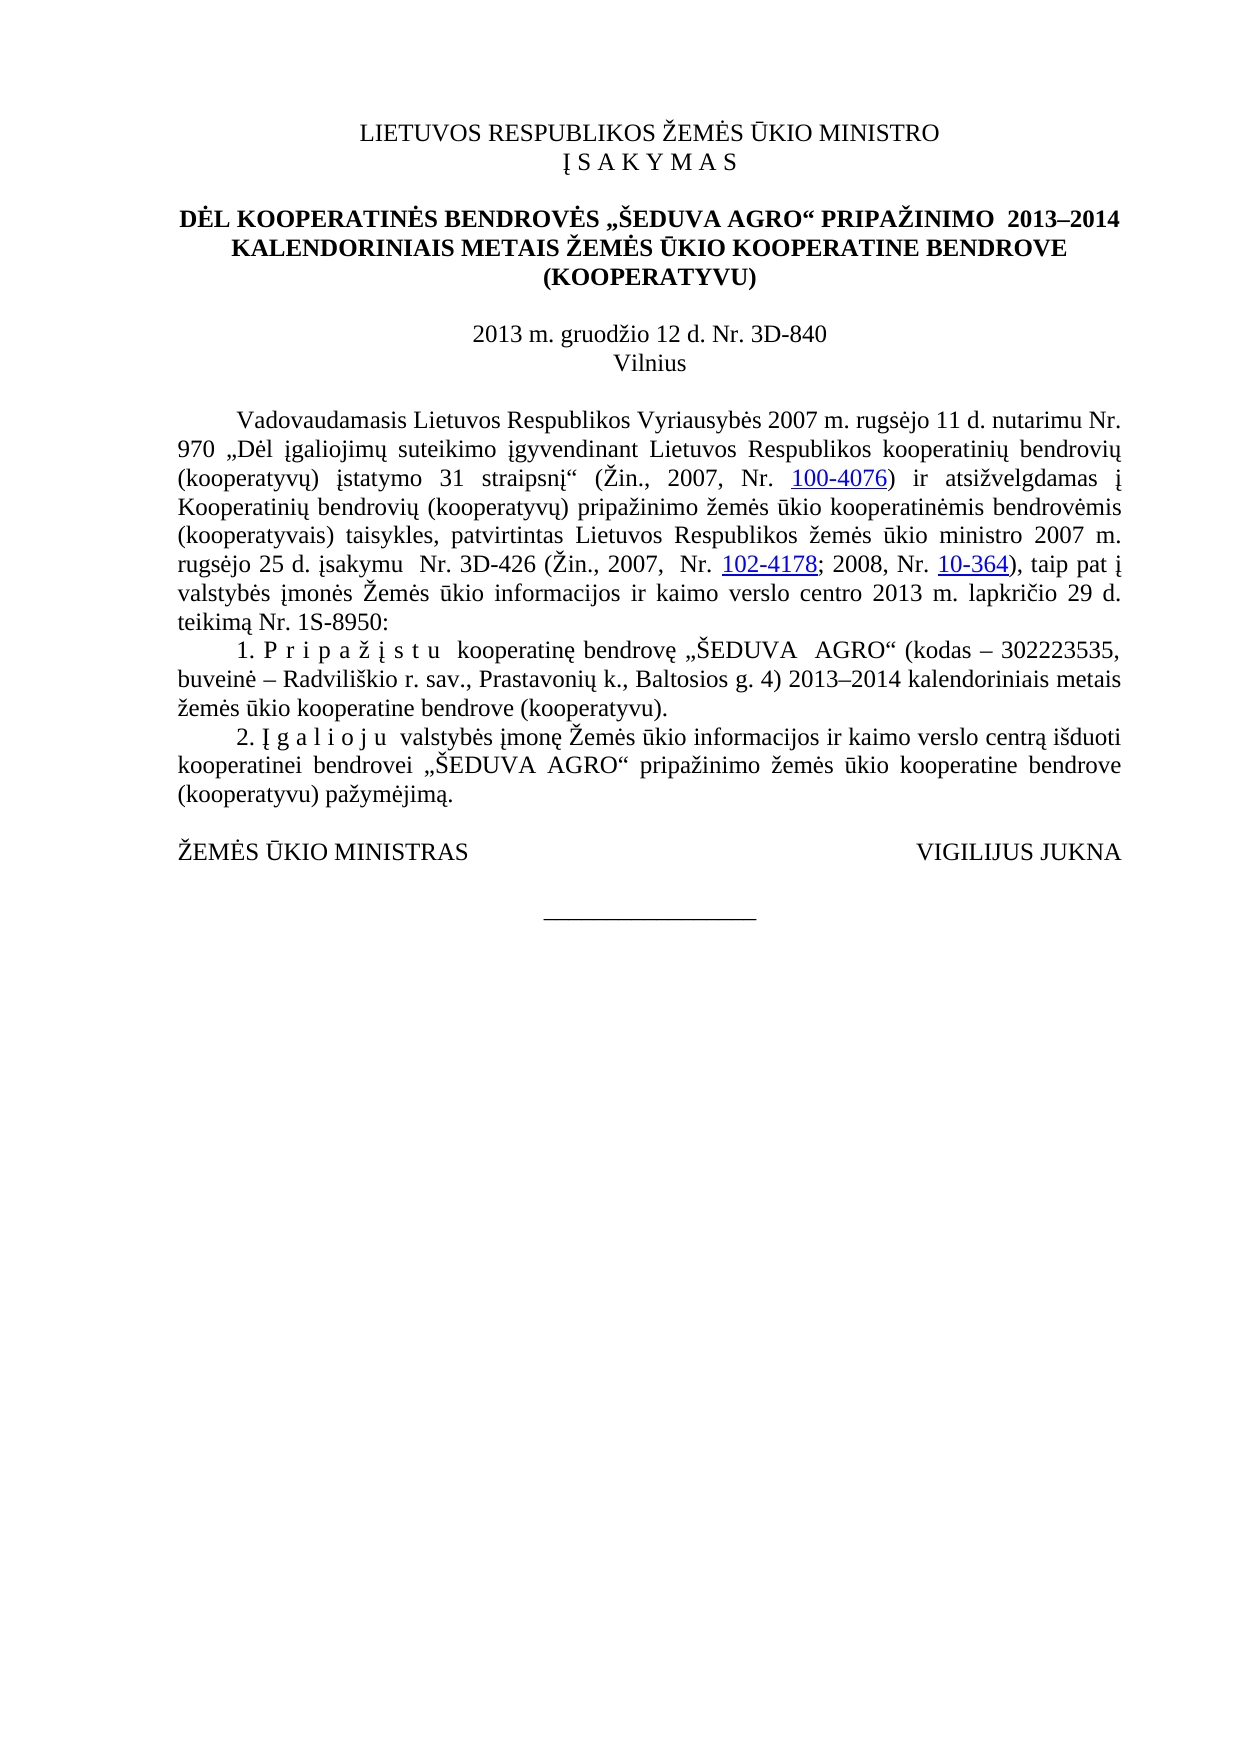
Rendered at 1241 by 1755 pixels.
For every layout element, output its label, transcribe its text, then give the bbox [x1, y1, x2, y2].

text _________________ [177, 894, 1122, 923]
text 2013 m. gruodžio 12 d. Nr. 3D-840 [177, 319, 1122, 348]
text Vilnius [177, 348, 1122, 377]
text Žemės ūkio ministras Vigilijus Jukna [177, 837, 1122, 866]
text 2. Į g a l i o j u valstybės įmonę Žemės ūkio informacijos ir kaimo verslo centrą išduoti kooperatinei bendrovei „ŠEDUVA AGRO“ pripažinimo žemės ūkio kooperatine bendrove (kooperatyvu) pažymėjimą. [177, 722, 1122, 808]
text Į S A K Y M A S [177, 147, 1122, 176]
text LIETUVOS RESPUBLIKOS ŽEMĖS ŪKIO MINISTRO [177, 118, 1122, 147]
text DĖL KOOPERATINĖS BENDROVĖS „ŠEDUVA AGRO“ PRIPAŽINIMO 2013–2014 KALENDORINIAIS METAIS ŽEMĖS ŪKIO KOOPERATINE BENDROVE (KOOPERATYVU) [177, 204, 1122, 291]
text 1. P r i p a ž į s t u kooperatinę bendrovę „ŠEDUVA AGRO“ (kodas – 302223535, buveinė – Radviliškio r. sav., Prastavonių k., Baltosios g. 4) 2013–2014 kalendoriniais metais žemės ūkio kooperatine bendrove (kooperatyvu). [177, 636, 1122, 722]
text Vadovaudamasis Lietuvos Respublikos Vyriausybės 2007 m. rugsėjo 11 d. nutarimu Nr. 970 „Dėl įgaliojimų suteikimo įgyvendinant Lietuvos Respublikos kooperatinių bendrovių (kooperatyvų) įstatymo 31 straipsnį“ (Žin., 2007, Nr. 100-4076) ir atsižvelgdamas į Kooperatinių bendrovių (kooperatyvų) pripažinimo žemės ūkio kooperatinėmis bendrovėmis (kooperatyvais) taisykles, patvirtintas Lietuvos Respublikos žemės ūkio ministro 2007 m. rugsėjo 25 d. įsakymu Nr. 3D-426 (Žin., 2007, Nr. 102-4178; 2008, Nr. 10-364), taip pat į valstybės įmonės Žemės ūkio informacijos ir kaimo verslo centro 2013 m. lapkričio 29 d. teikimą Nr. 1S-8950: [177, 406, 1122, 636]
